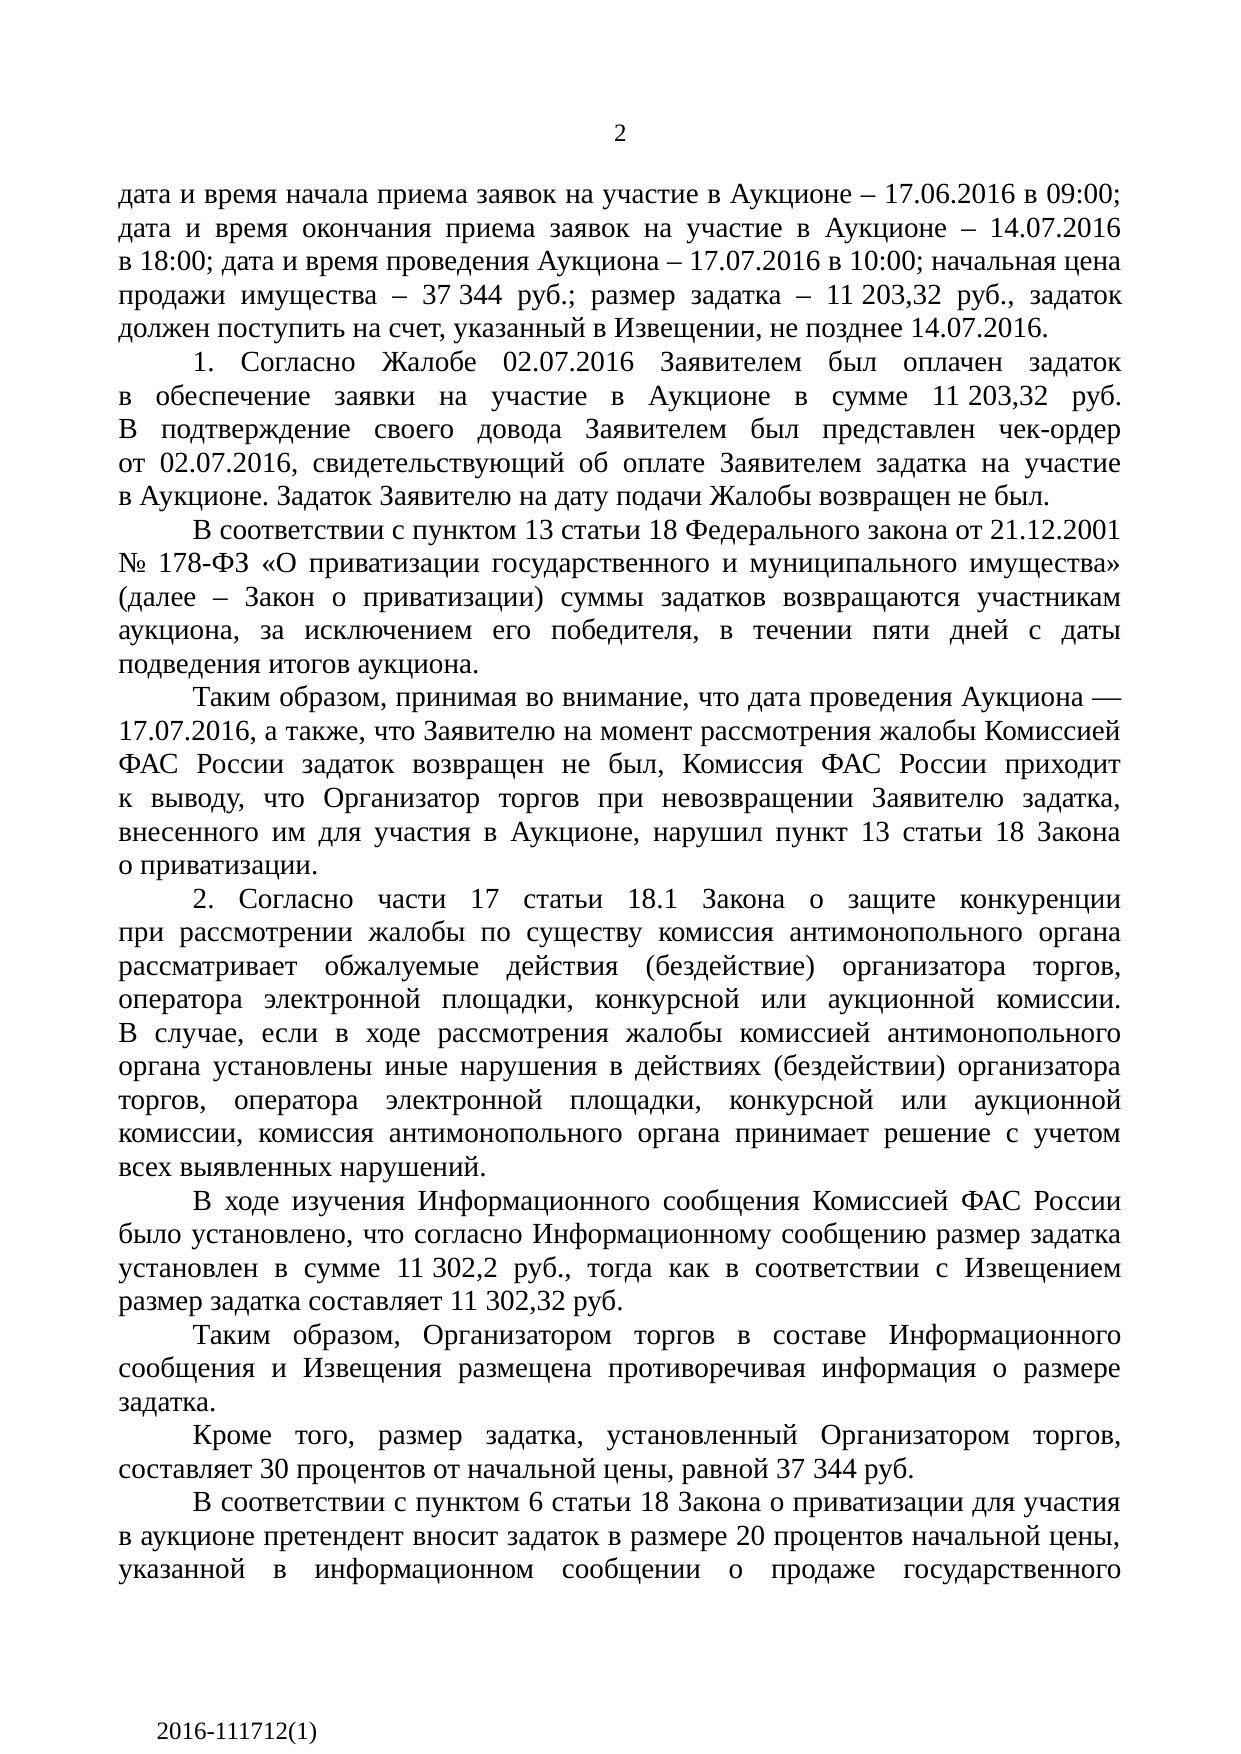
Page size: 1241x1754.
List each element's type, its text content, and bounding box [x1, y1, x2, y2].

text дата и время начала приема заявок на участие в Аукционе – 17.06.2016 в 09:00; дата и время окончания приема заявок на участие в Аукционе – 14.07.2016 в 18:00; дата и время проведения Аукциона – 17.07.2016 в 10:00; начальная цена продажи имущества – 37 344 руб.; размер задатка – 11 203,32 руб., задаток должен поступить на счет, указанный в Извещении, не позднее 14.07.2016. [118, 176, 1122, 344]
text В соответствии с пунктом 6 статьи 18 Закона о приватизации для участия в аукционе претендент вносит задаток в размере 20 процентов начальной цены, указанной в информационном сообщении о продаже государственного [118, 1484, 1122, 1585]
text 2. Согласно части 17 статьи 18.1 Закона о защите конкуренции при рассмотрении жалобы по существу комиссия антимонопольного органа рассматривает обжалуемые действия (бездействие) организатора торгов, оператора электронной площадки, конкурсной или аукционной комиссии. В случае, если в ходе рассмотрения жалобы комиссией антимонопольного органа установлены иные нарушения в действиях (бездействии) организатора торгов, оператора электронной площадки, конкурсной или аукционной комиссии, комиссия антимонопольного органа принимает решение с учетом всех выявленных нарушений. [118, 881, 1122, 1183]
text 1. Согласно Жалобе 02.07.2016 Заявителем был оплачен задаток в обеспечение заявки на участие в Аукционе в сумме 11 203,32 руб. В подтверждение своего довода Заявителем был представлен чек-ордер от 02.07.2016, свидетельствующий об оплате Заявителем задатка на участие в Аукционе. Задаток Заявителю на дату подачи Жалобы возвращен не был. [118, 344, 1122, 512]
text В соответствии с пунктом 13 статьи 18 Федерального закона от 21.12.2001 № 178-ФЗ «О приватизации государственного и муниципального имущества» (далее – Закон о приватизации) суммы задатков возвращаются участникам аукциона, за исключением его победителя, в течении пяти дней с даты подведения итогов аукциона. [118, 512, 1122, 679]
text Таким образом, принимая во внимание, что дата проведения Аукциона — 17.07.2016, а также, что Заявителю на момент рассмотрения жалобы Комиссией ФАС России задаток возвращен не был, Комиссия ФАС России приходит к выводу, что Организатор торгов при невозвращении Заявителю задатка, внесенного им для участия в Аукционе, нарушил пункт 13 статьи 18 Закона о приватизации. [118, 679, 1122, 881]
text Кроме того, размер задатка, установленный Организатором торгов, составляет 30 процентов от начальной цены, равной 37 344 руб. [118, 1417, 1122, 1484]
text Таким образом, Организатором торгов в составе Информационного сообщения и Извещения размещена противоречивая информация о размере задатка. [118, 1317, 1122, 1417]
text В ходе изучения Информационного сообщения Комиссией ФАС России было установлено, что согласно Информационному сообщению размер задатка установлен в сумме 11 302,2 руб., тогда как в соответствии с Извещением размер задатка составляет 11 302,32 руб. [118, 1183, 1122, 1317]
